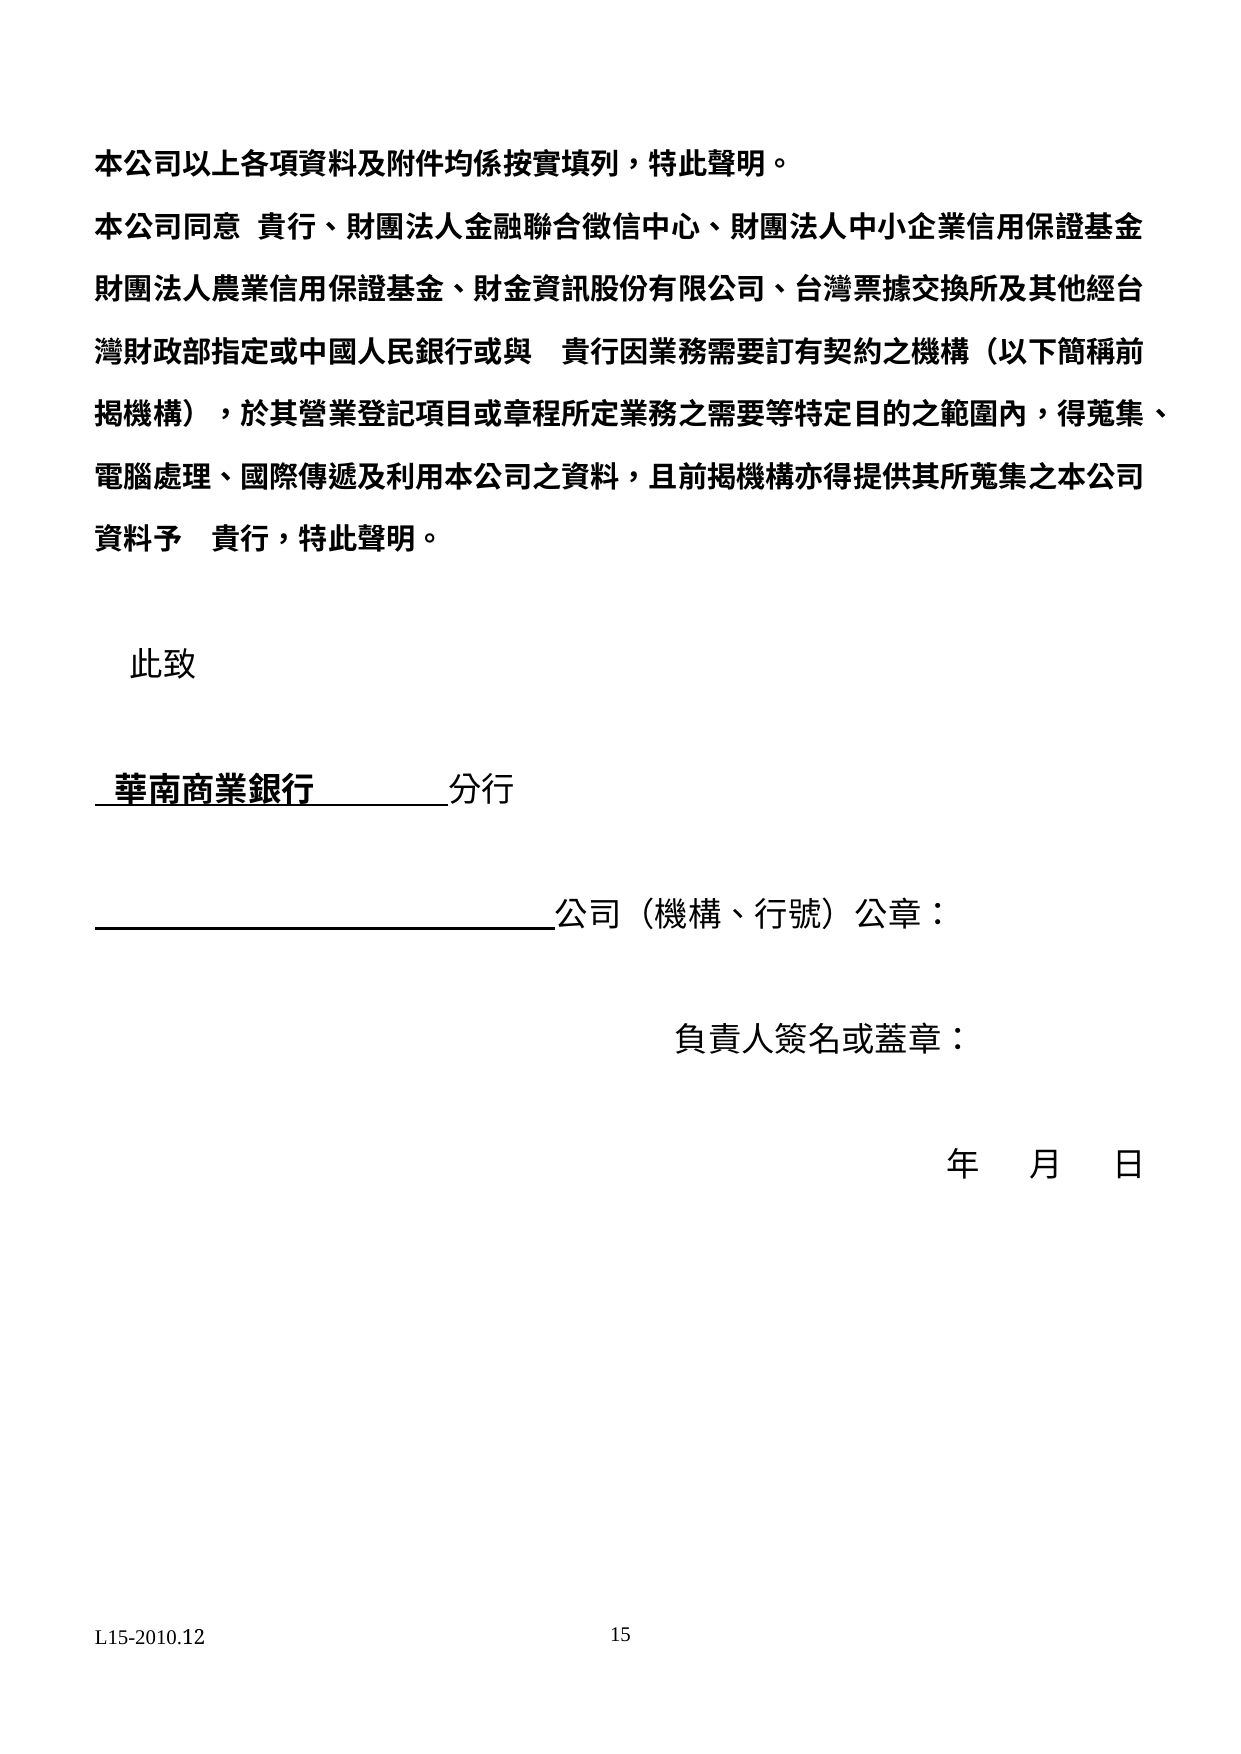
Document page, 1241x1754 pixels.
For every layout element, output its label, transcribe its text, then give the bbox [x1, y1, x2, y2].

text 此致 [94, 620, 1146, 683]
text 負責人簽名或蓋章： [94, 995, 1146, 1058]
text 年 月 日 [94, 1120, 1146, 1183]
text 本公司以上各項資料及附件均係按實填列，特此聲明。 [94, 120, 1146, 183]
text 公司（機構、行號）公章： [94, 870, 1146, 933]
text 華南商業銀行 分行 [94, 745, 1146, 808]
text 本公司同意 貴行、財團法人金融聯合徵信中心、財團法人中小企業信用保證基金、財團法人農業信用保證基金、財金資訊股份有限公司、台灣票據交換所及其他經台灣財政部指定或中國人民銀行或與 貴行因業務需要訂有契約之機構（以下簡稱前揭機構），於其營業登記項目或章程所定業務之需要等特定目的之範圍內，得蒐集、電腦處理、國際傳遞及利用本公司之資料，且前揭機構亦得提供其所蒐集之本公司資料予 貴行，特此聲明。 [94, 183, 1146, 558]
